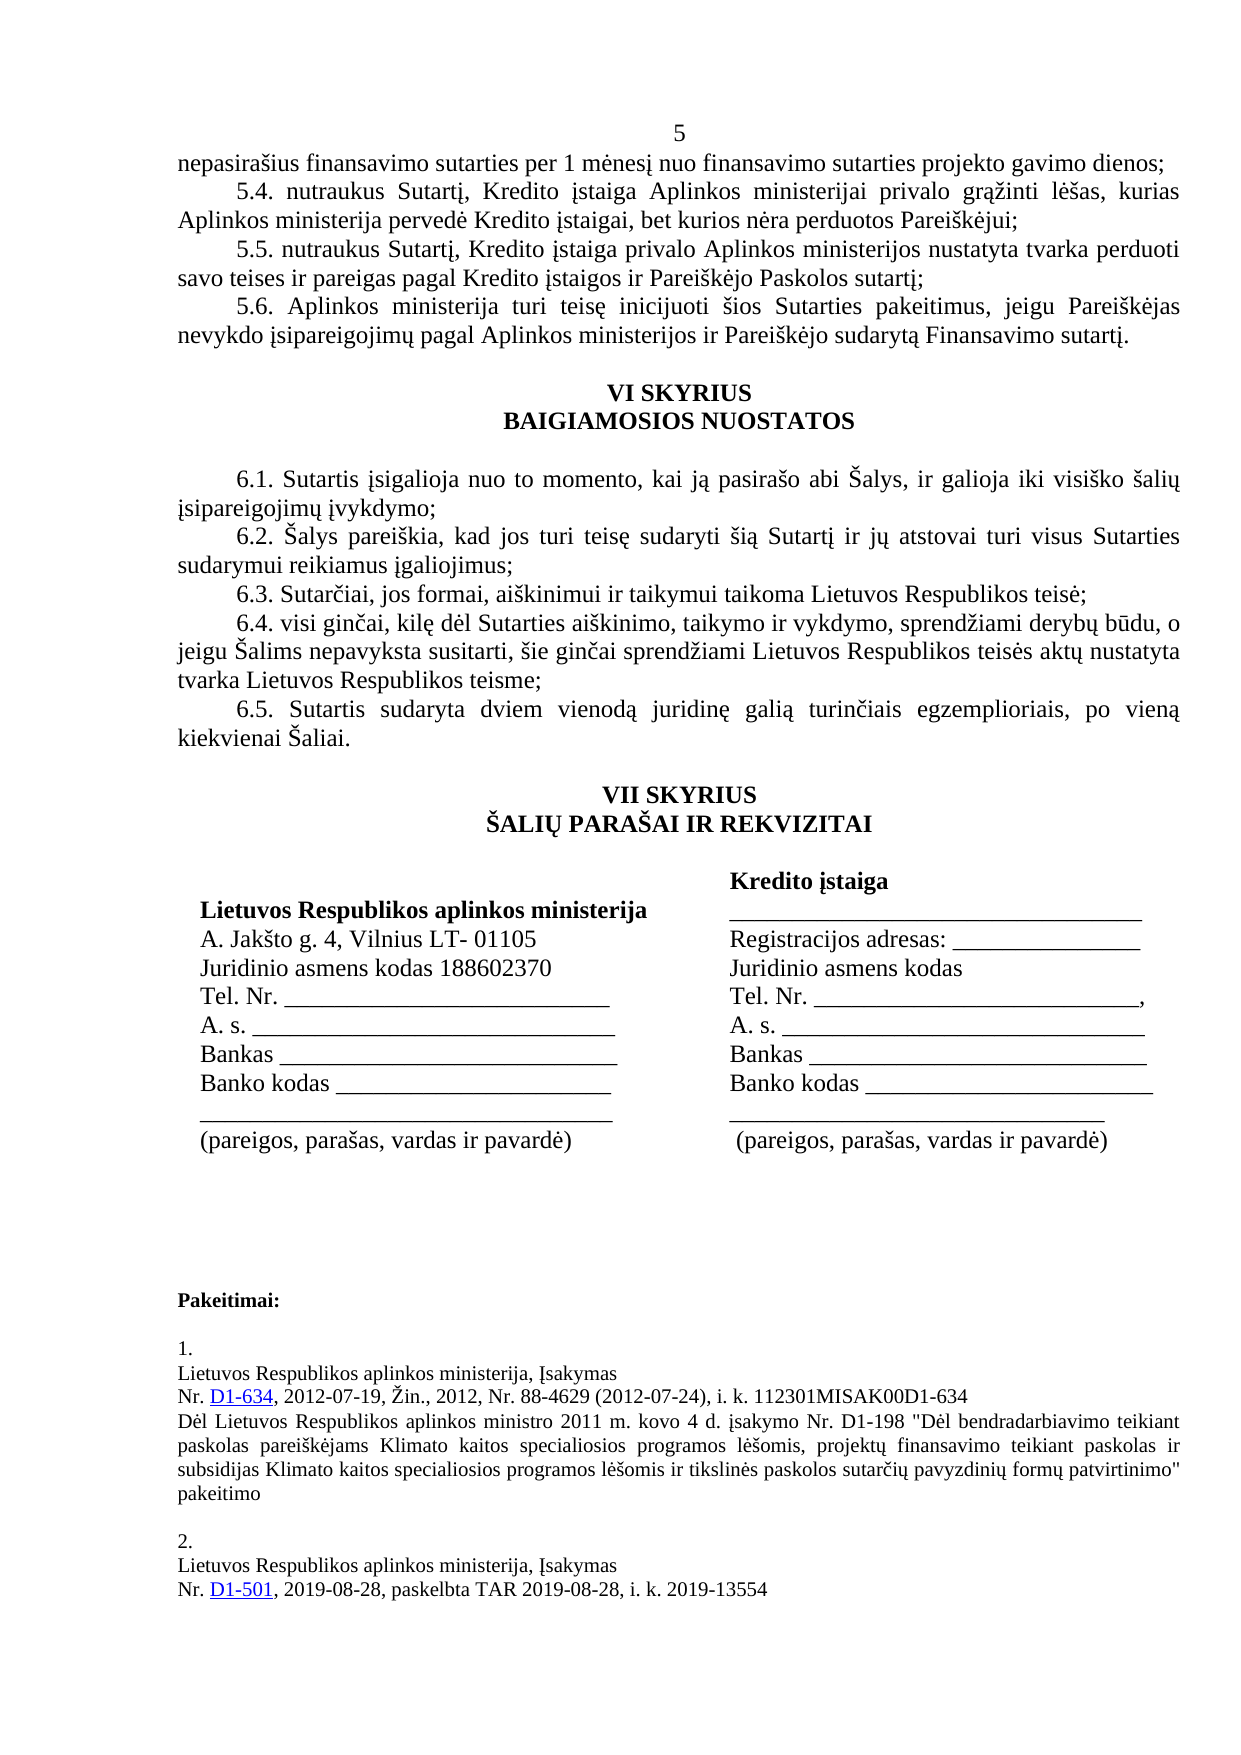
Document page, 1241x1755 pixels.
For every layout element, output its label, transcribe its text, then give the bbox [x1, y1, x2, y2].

text Pakeitimai: [177, 1288, 1181, 1312]
text Nr. D1-501, 2019-08-28, paskelbta TAR 2019-08-28, i. k. 2019-13554 [177, 1577, 1181, 1601]
text BAIGIAMOSIOS NUOSTATOS [177, 406, 1181, 435]
text 5.5. nutraukus Sutartį, Kredito įstaiga privalo Aplinkos ministerijos nustatyta tvarka perduoti savo teises ir pareigas pagal Kredito įstaigos ir Pareiškėjo Paskolos sutartį; [177, 234, 1181, 291]
text nepasirašius finansavimo sutarties per 1 mėnesį nuo finansavimo sutarties projekto gavimo dienos; [177, 148, 1181, 176]
text VII SKYRIUS [177, 780, 1181, 809]
table_header Kredito įstaiga _________________________________ Registracijos adresas: _______________ Juridinio asmens kodas Tel. Nr. __________________________, A. s. _____________________________ Bankas ___________________________ Banko kodas _______________________ ______________________________ (pareigos, parašas, vardas ir pavardė) [689, 866, 1166, 1211]
text 5.4. nutraukus Sutartį, Kredito įstaiga Aplinkos ministerijai privalo grąžinti lėšas, kurias Aplinkos ministerija pervedė Kredito įstaigai, bet kurios nėra perduotos Pareiškėjui; [177, 176, 1181, 234]
text 6.4. visi ginčai, kilę dėl Sutarties aiškinimo, taikymo ir vykdymo, sprendžiami derybų būdu, o jeigu Šalims nepavyksta susitarti, šie ginčai sprendžiami Lietuvos Respublikos teisės aktų nustatyta tvarka Lietuvos Respublikos teisme; [177, 608, 1181, 694]
text Nr. D1-634, 2012-07-19, Žin., 2012, Nr. 88-4629 (2012-07-24), i. k. 112301MISAK00D1-634 [177, 1384, 1181, 1408]
text Lietuvos Respublikos aplinkos ministerija, Įsakymas [177, 1553, 1181, 1577]
text VI SKYRIUS [177, 378, 1181, 406]
text 2. [177, 1529, 1181, 1553]
text ŠALIŲ PARAŠAI IR REKVIZITAI [177, 809, 1181, 838]
text Lietuvos Respublikos aplinkos ministerija, Įsakymas [177, 1360, 1181, 1384]
table_header Lietuvos Respublikos aplinkos ministerija A. Jakšto g. 4, Vilnius LT- 01105 Juridinio asmens kodas 188602370 Tel. Nr. __________________________ A. s. _____________________________ Bankas ___________________________ Banko kodas ______________________ _________________________________ (pareigos, parašas, vardas ir pavardė) [189, 866, 689, 1211]
text 1. [177, 1336, 1181, 1360]
text 6.1. Sutartis įsigalioja nuo to momento, kai ją pasirašo abi Šalys, ir galioja iki visiško šalių įsipareigojimų įvykdymo; [177, 464, 1181, 521]
text 6.3. Sutarčiai, jos formai, aiškinimui ir taikymui taikoma Lietuvos Respublikos teisė; [177, 579, 1181, 608]
text 6.5. Sutartis sudaryta dviem vienodą juridinę galią turinčiais egzemplioriais, po vieną kiekvienai Šaliai. [177, 694, 1181, 751]
text 6.2. Šalys pareiškia, kad jos turi teisę sudaryti šią Sutartį ir jų atstovai turi visus Sutarties sudarymui reikiamus įgaliojimus; [177, 521, 1181, 579]
text Dėl Lietuvos Respublikos aplinkos ministro 2011 m. kovo 4 d. įsakymo Nr. D1-198 "Dėl bendradarbiavimo teikiant paskolas pareiškėjams Klimato kaitos specialiosios programos lėšomis, projektų finansavimo teikiant paskolas ir subsidijas Klimato kaitos specialiosios programos lėšomis ir tikslinės paskolos sutarčių pavyzdinių formų patvirtinimo" pakeitimo [177, 1408, 1181, 1505]
text 5.6. Aplinkos ministerija turi teisę inicijuoti šios Sutarties pakeitimus, jeigu Pareiškėjas nevykdo įsipareigojimų pagal Aplinkos ministerijos ir Pareiškėjo sudarytą Finansavimo sutartį. [177, 291, 1181, 349]
